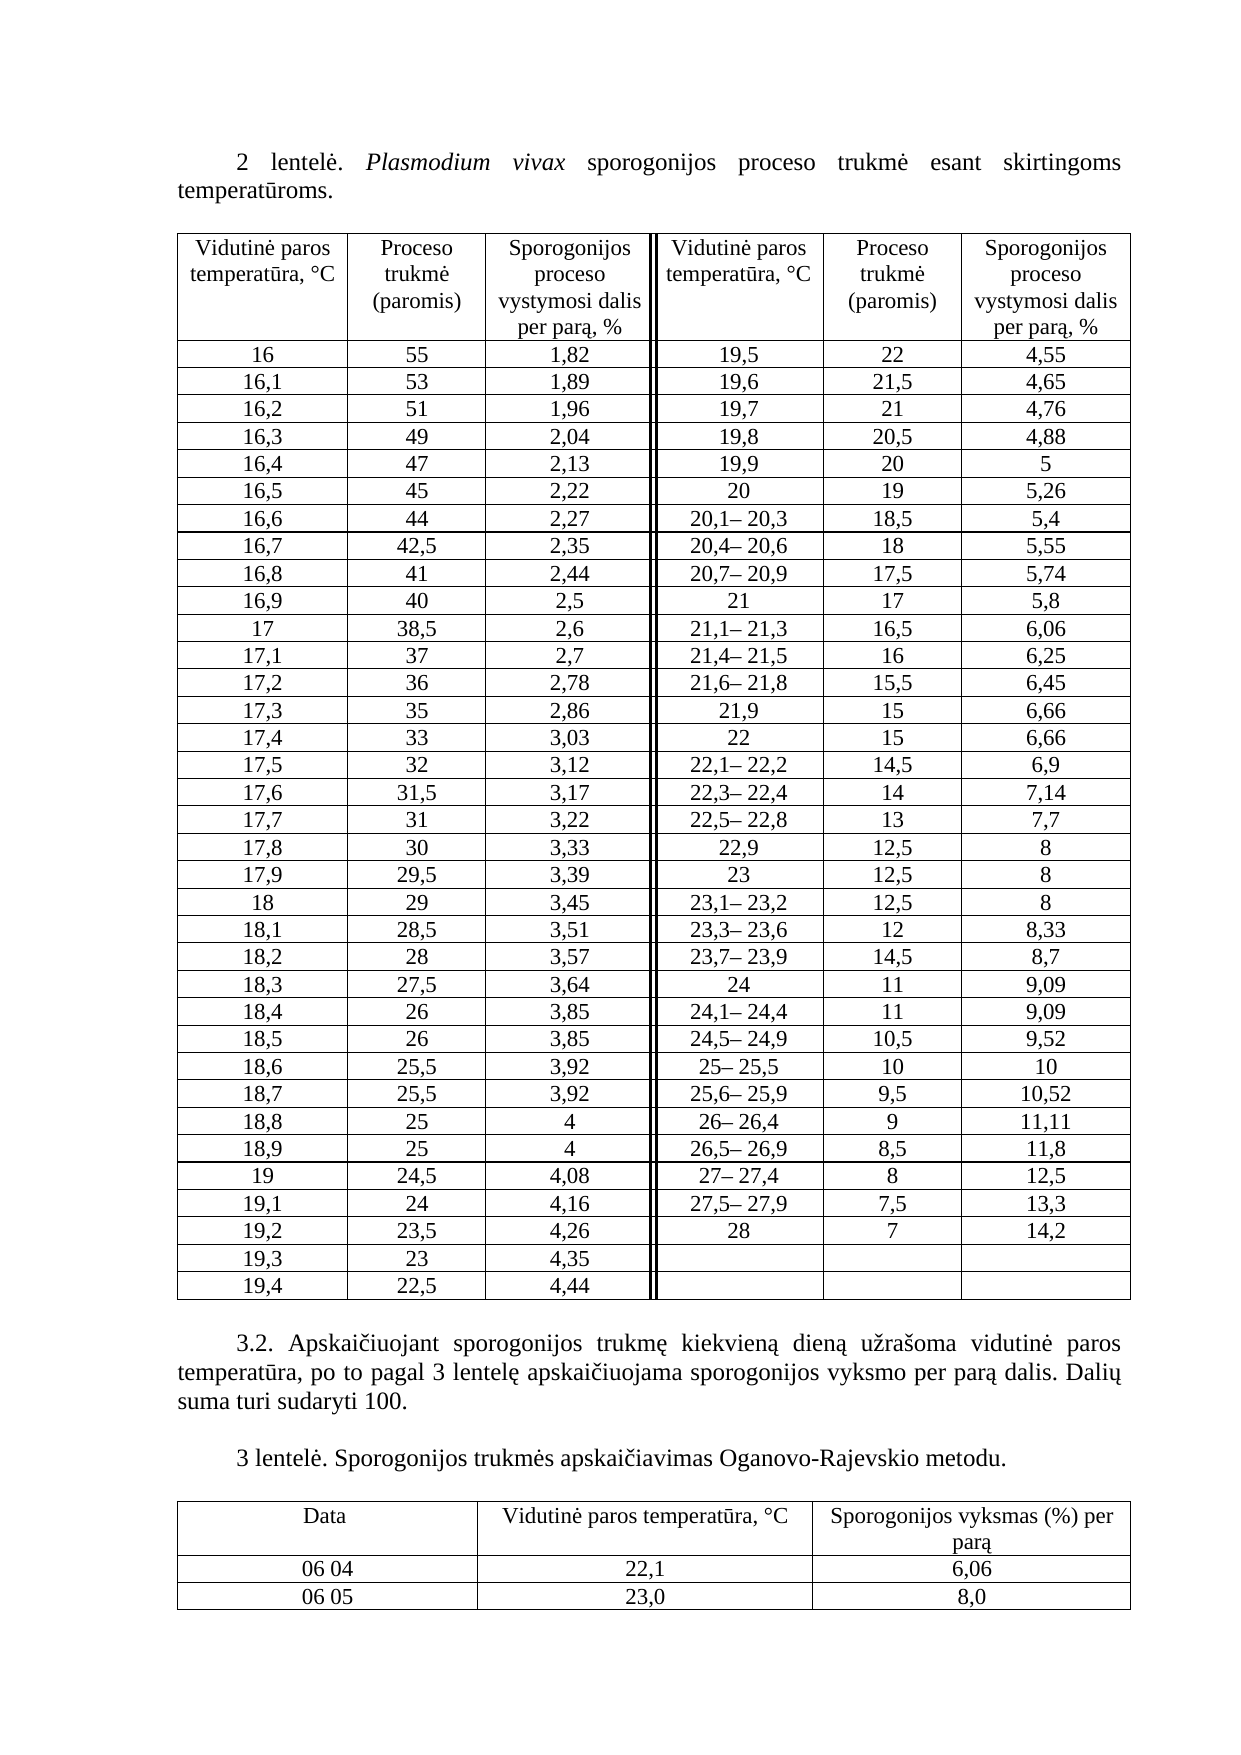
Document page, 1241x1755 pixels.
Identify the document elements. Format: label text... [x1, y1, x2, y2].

table_cell 2,27 [486, 505, 649, 531]
table_cell [962, 1272, 1130, 1298]
table_cell 12 [824, 916, 961, 942]
table_cell 23,3– 23,6 [658, 916, 823, 942]
table_cell 8 [824, 1163, 961, 1189]
table_cell 36 [348, 669, 485, 696]
text 3 lentelė. Sporogonijos trukmės apskaičiavimas Oganovo-Rajevskio metodu. [177, 1443, 1122, 1472]
table_cell 20,1– 20,3 [658, 505, 823, 531]
table_cell 3,33 [486, 834, 649, 860]
table_cell 12,5 [824, 834, 961, 860]
table_cell 21 [824, 395, 961, 422]
table_cell 16,2 [178, 395, 347, 422]
table_cell 23,7– 23,9 [658, 943, 823, 970]
table_cell 17,9 [178, 861, 347, 887]
table_cell [658, 1245, 823, 1271]
table_cell 17,8 [178, 834, 347, 860]
table_cell 14,5 [824, 943, 961, 970]
table_cell 6,45 [962, 669, 1130, 696]
table_cell 2,35 [486, 533, 649, 559]
table_cell 1,89 [486, 368, 649, 394]
table_cell 3,03 [486, 724, 649, 751]
table_cell 4,65 [962, 368, 1130, 394]
table_cell 29,5 [348, 861, 485, 887]
table_cell 18,3 [178, 971, 347, 997]
table_header Vidutinė paros temperatūra, °C [658, 234, 823, 339]
table_cell 3,92 [486, 1053, 649, 1079]
table_cell 7,7 [962, 806, 1130, 833]
table_cell 37 [348, 642, 485, 668]
table_cell 19,8 [658, 423, 823, 449]
table_cell 16,7 [178, 533, 347, 559]
table_cell 29 [348, 889, 485, 915]
table_cell 28 [658, 1217, 823, 1244]
table_cell 18,4 [178, 998, 347, 1024]
table_cell 16,4 [178, 450, 347, 477]
table_cell 12,5 [962, 1163, 1130, 1189]
table_cell 18,7 [178, 1080, 347, 1107]
table_cell 4,88 [962, 423, 1130, 449]
table_cell 11,11 [962, 1108, 1130, 1134]
table_cell 6,06 [962, 615, 1130, 641]
table_cell 22 [824, 341, 961, 367]
table_cell 20,7– 20,9 [658, 560, 823, 586]
table_cell 2,04 [486, 423, 649, 449]
table_cell 5,8 [962, 587, 1130, 613]
table_cell 9,5 [824, 1080, 961, 1107]
table_cell 41 [348, 560, 485, 586]
table_cell 8 [962, 834, 1130, 860]
table_cell 32 [348, 752, 485, 778]
table_cell 3,92 [486, 1080, 649, 1107]
table_cell 27,5– 27,9 [658, 1190, 823, 1216]
table_cell 4,44 [486, 1272, 649, 1298]
table_header Sporogonijos proceso vystymosi dalis per parą, % [962, 234, 1130, 339]
table_cell 20,4– 20,6 [658, 533, 823, 559]
table_cell 18,1 [178, 916, 347, 942]
table_cell 3,51 [486, 916, 649, 942]
table_cell 7,14 [962, 779, 1130, 805]
table_cell 19,6 [658, 368, 823, 394]
table_cell 8,5 [824, 1135, 961, 1161]
table_cell 17,6 [178, 779, 347, 805]
table_cell 2,7 [486, 642, 649, 668]
table_cell 31,5 [348, 779, 485, 805]
table_cell 3,45 [486, 889, 649, 915]
table_cell 3,39 [486, 861, 649, 887]
table_cell 15 [824, 724, 961, 751]
table_cell 5,4 [962, 505, 1130, 531]
table_cell 16,6 [178, 505, 347, 531]
table_cell 10 [824, 1053, 961, 1079]
table_cell 8,0 [813, 1583, 1130, 1609]
table_cell 19,2 [178, 1217, 347, 1244]
table_cell 20,5 [824, 423, 961, 449]
table_cell 31 [348, 806, 485, 833]
table_cell 4,26 [486, 1217, 649, 1244]
table_cell 15,5 [824, 669, 961, 696]
table_cell 19 [824, 478, 961, 504]
table_cell 16,5 [178, 478, 347, 504]
table_cell 23,1– 23,2 [658, 889, 823, 915]
table_cell 18,6 [178, 1053, 347, 1079]
table_cell 18,9 [178, 1135, 347, 1161]
table_cell 4,35 [486, 1245, 649, 1271]
table_cell 21 [658, 587, 823, 613]
table_cell 24 [348, 1190, 485, 1216]
table_cell 3,85 [486, 998, 649, 1024]
table_header Proceso trukmė (paromis) [348, 234, 485, 339]
table_cell 9 [824, 1108, 961, 1134]
table_cell 10,5 [824, 1026, 961, 1052]
table_cell 8 [962, 889, 1130, 915]
table_cell 28 [348, 943, 485, 970]
table_cell [824, 1272, 961, 1298]
table_cell 16,5 [824, 615, 961, 641]
table_cell 14 [824, 779, 961, 805]
table_cell 11,8 [962, 1135, 1130, 1161]
table_cell 1,96 [486, 395, 649, 422]
table_cell 14,5 [824, 752, 961, 778]
table_cell 4 [486, 1135, 649, 1161]
table_cell 27– 27,4 [658, 1163, 823, 1189]
table_cell 2,6 [486, 615, 649, 641]
table_cell 12,5 [824, 861, 961, 887]
table_cell 20 [658, 478, 823, 504]
table_cell 5,26 [962, 478, 1130, 504]
table_cell 2,78 [486, 669, 649, 696]
table_cell 17,2 [178, 669, 347, 696]
table_cell 13,3 [962, 1190, 1130, 1216]
table_cell 3,85 [486, 1026, 649, 1052]
table_cell 11 [824, 971, 961, 997]
table_cell 16 [178, 341, 347, 367]
table_cell 23 [348, 1245, 485, 1271]
table_cell 22,5 [348, 1272, 485, 1298]
table_header Data [178, 1502, 477, 1554]
table_cell 22,1 [478, 1556, 812, 1582]
table_cell 25– 25,5 [658, 1053, 823, 1079]
table_cell 17 [824, 587, 961, 613]
table_cell 2,22 [486, 478, 649, 504]
table_cell 26,5– 26,9 [658, 1135, 823, 1161]
table_cell 22 [658, 724, 823, 751]
table_cell 25,5 [348, 1053, 485, 1079]
table_cell 19,4 [178, 1272, 347, 1298]
table_cell 25,6– 25,9 [658, 1080, 823, 1107]
table_cell 42,5 [348, 533, 485, 559]
table_cell 24,1– 24,4 [658, 998, 823, 1024]
table_cell 23,0 [478, 1583, 812, 1609]
table_cell 14,2 [962, 1217, 1130, 1244]
table_cell 16,1 [178, 368, 347, 394]
table_cell 27,5 [348, 971, 485, 997]
table_cell 18,5 [824, 505, 961, 531]
table_cell 44 [348, 505, 485, 531]
table_cell 5,55 [962, 533, 1130, 559]
table_cell 45 [348, 478, 485, 504]
table_cell 47 [348, 450, 485, 477]
table_cell 26– 26,4 [658, 1108, 823, 1134]
table_cell 10 [962, 1053, 1130, 1079]
table_cell 17,1 [178, 642, 347, 668]
table_cell 10,52 [962, 1080, 1130, 1107]
table_cell 3,17 [486, 779, 649, 805]
table_cell 4,76 [962, 395, 1130, 422]
table_cell 26 [348, 998, 485, 1024]
table_cell 18 [824, 533, 961, 559]
table_cell 23,5 [348, 1217, 485, 1244]
table_cell 8,33 [962, 916, 1130, 942]
table_cell 1,82 [486, 341, 649, 367]
table_header Sporogonijos proceso vystymosi dalis per parą, % [486, 234, 649, 339]
table_cell 4,16 [486, 1190, 649, 1216]
table_cell 16 [824, 642, 961, 668]
table_cell 17,3 [178, 697, 347, 723]
table_cell 12,5 [824, 889, 961, 915]
table_cell 4 [486, 1108, 649, 1134]
table_cell 06 05 [178, 1583, 477, 1609]
text 3.2. Apskaičiuojant sporogonijos trukmę kiekvieną dieną užrašoma vidutinė paros temperatūra, po to pagal 3 lentelę apskaičiuojama sporogonijos vyksmo per parą dalis. Dalių suma turi sudaryti 100. [177, 1328, 1122, 1414]
table_cell 21,9 [658, 697, 823, 723]
table_cell 2,44 [486, 560, 649, 586]
table_cell 3,57 [486, 943, 649, 970]
table_header Proceso trukmė (paromis) [824, 234, 961, 339]
table_cell 18 [178, 889, 347, 915]
table_cell 25,5 [348, 1080, 485, 1107]
table_cell 17,5 [824, 560, 961, 586]
table_cell 30 [348, 834, 485, 860]
table_cell [962, 1245, 1130, 1271]
table_cell 13 [824, 806, 961, 833]
table_cell 6,06 [813, 1556, 1130, 1582]
table_cell 21,1– 21,3 [658, 615, 823, 641]
table_cell 18,2 [178, 943, 347, 970]
table_cell [658, 1272, 823, 1298]
table_header Vidutinė paros temperatūra, °C [478, 1502, 812, 1554]
table_cell 4,08 [486, 1163, 649, 1189]
table_cell 06 04 [178, 1556, 477, 1582]
table_cell 19 [178, 1163, 347, 1189]
table_cell 19,5 [658, 341, 823, 367]
table_cell 9,52 [962, 1026, 1130, 1052]
table_cell 35 [348, 697, 485, 723]
table_cell 6,66 [962, 697, 1130, 723]
table_cell 16,9 [178, 587, 347, 613]
table_cell 17 [178, 615, 347, 641]
table_cell 19,7 [658, 395, 823, 422]
table_cell 7,5 [824, 1190, 961, 1216]
table_cell 23 [658, 861, 823, 887]
table_cell 22,9 [658, 834, 823, 860]
table_cell 22,3– 22,4 [658, 779, 823, 805]
table_cell 18,8 [178, 1108, 347, 1134]
table_cell 21,4– 21,5 [658, 642, 823, 668]
table_cell 28,5 [348, 916, 485, 942]
table_cell 2,13 [486, 450, 649, 477]
table_cell 2,5 [486, 587, 649, 613]
table_cell 22,5– 22,8 [658, 806, 823, 833]
table_cell 24 [658, 971, 823, 997]
table_cell 8 [962, 861, 1130, 887]
table_cell 25 [348, 1108, 485, 1134]
table_header Vidutinė paros temperatūra, °C [178, 234, 347, 339]
table_cell 8,7 [962, 943, 1130, 970]
table_cell 16,3 [178, 423, 347, 449]
table_cell 11 [824, 998, 961, 1024]
table_cell 6,25 [962, 642, 1130, 668]
table_cell 17,7 [178, 806, 347, 833]
table_cell 21,6– 21,8 [658, 669, 823, 696]
table_header Sporogonijos vyksmas (%) per parą [813, 1502, 1130, 1554]
table_cell 16,8 [178, 560, 347, 586]
table_cell 19,9 [658, 450, 823, 477]
table_cell 17,4 [178, 724, 347, 751]
table_cell 3,22 [486, 806, 649, 833]
text 2 lentelė. Plasmodium vivax sporogonijos proceso trukmė esant skirtingoms temperatūroms. [177, 147, 1122, 204]
table_cell 17,5 [178, 752, 347, 778]
table_cell 26 [348, 1026, 485, 1052]
table_cell 15 [824, 697, 961, 723]
table_cell 55 [348, 341, 485, 367]
table_cell 40 [348, 587, 485, 613]
table_cell 24,5 [348, 1163, 485, 1189]
table_cell 24,5– 24,9 [658, 1026, 823, 1052]
table_cell 5 [962, 450, 1130, 477]
table_cell 2,86 [486, 697, 649, 723]
table_cell 3,64 [486, 971, 649, 997]
table_cell 6,66 [962, 724, 1130, 751]
table_cell 22,1– 22,2 [658, 752, 823, 778]
table_cell [824, 1245, 961, 1271]
table_cell 20 [824, 450, 961, 477]
table_cell 18,5 [178, 1026, 347, 1052]
table_cell 21,5 [824, 368, 961, 394]
table_cell 38,5 [348, 615, 485, 641]
table_cell 7 [824, 1217, 961, 1244]
table_cell 25 [348, 1135, 485, 1161]
table_cell 19,3 [178, 1245, 347, 1271]
table_cell 9,09 [962, 971, 1130, 997]
table_cell 4,55 [962, 341, 1130, 367]
table_cell 6,9 [962, 752, 1130, 778]
table_cell 33 [348, 724, 485, 751]
table_cell 5,74 [962, 560, 1130, 586]
table_cell 9,09 [962, 998, 1130, 1024]
table_cell 3,12 [486, 752, 649, 778]
table_cell 49 [348, 423, 485, 449]
table_cell 53 [348, 368, 485, 394]
table_cell 51 [348, 395, 485, 422]
table_cell 19,1 [178, 1190, 347, 1216]
